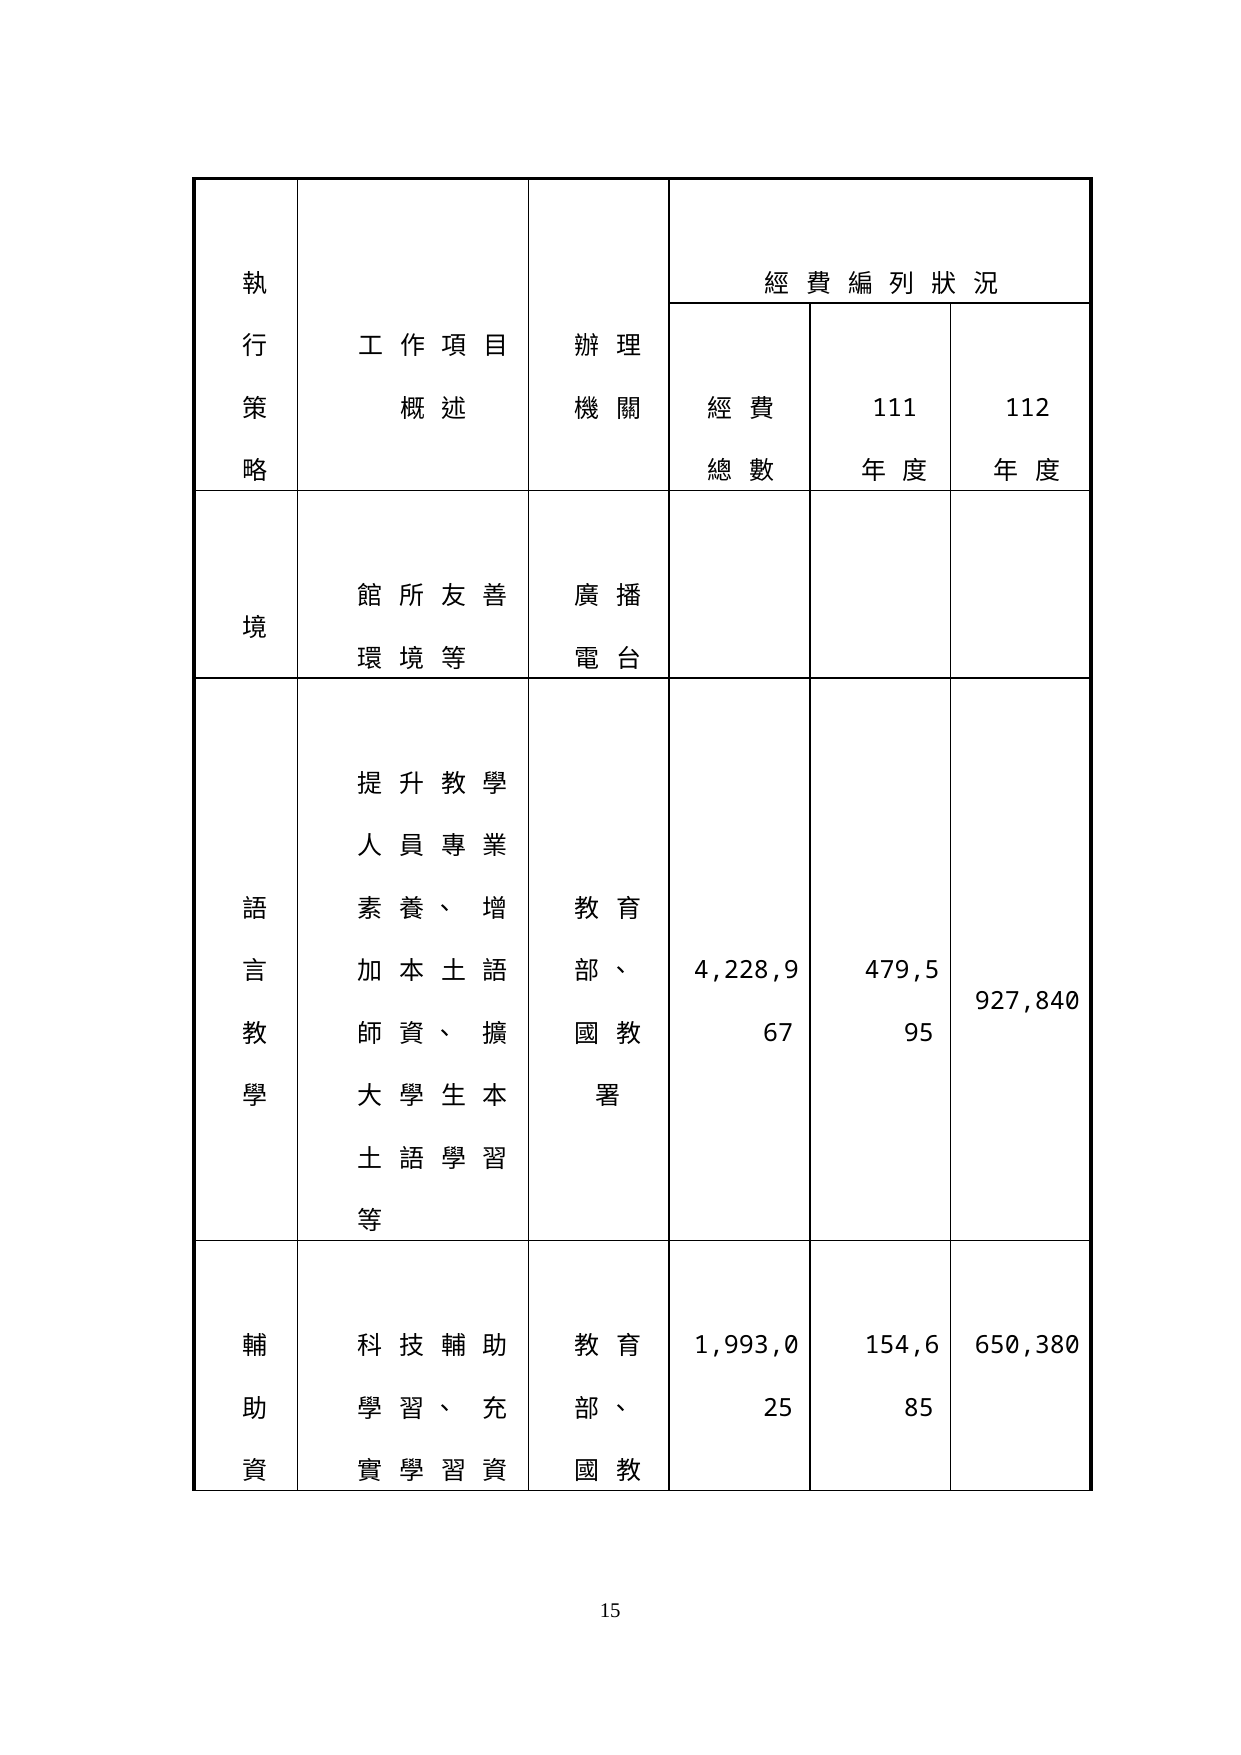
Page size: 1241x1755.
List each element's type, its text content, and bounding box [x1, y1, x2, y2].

table_cell 479,595 [811, 679, 950, 1240]
table_cell [811, 491, 950, 677]
table_cell 111年度 [811, 304, 950, 490]
table_cell 4,228,967 [670, 679, 809, 1240]
table_cell 1,993,025 [670, 1241, 809, 1490]
table_cell 154,685 [811, 1241, 950, 1490]
table_header 經費編列狀況 [670, 180, 1089, 302]
table_cell 館所友善環境等 [298, 491, 528, 677]
table_cell 927,840 [951, 679, 1089, 1240]
table_cell 語言 教學 [196, 679, 297, 1240]
table_cell 112年度 [951, 304, 1089, 490]
table_header 執行 策略 [196, 180, 297, 490]
table_cell 境 [196, 491, 297, 677]
table_cell [951, 491, 1089, 677]
table_cell 輔助 資 [196, 1241, 297, 1490]
table_cell 經費總數 [670, 304, 809, 490]
table_cell 教育部、 國教署 [529, 679, 668, 1240]
table_cell 提升教學人員專業素養、增加本土語師資、擴大學生本土語學習等 [298, 679, 528, 1240]
table_cell 廣播電台 [529, 491, 668, 677]
table_header 辦理機關 [529, 180, 668, 490]
table_cell 科技輔助學習、充實學習資 [298, 1241, 528, 1490]
table_cell [670, 491, 809, 677]
table_cell 教育部、國教 [529, 1241, 668, 1490]
table_cell 650,380 [951, 1241, 1089, 1490]
table_header 工作項目概述 [298, 180, 528, 490]
